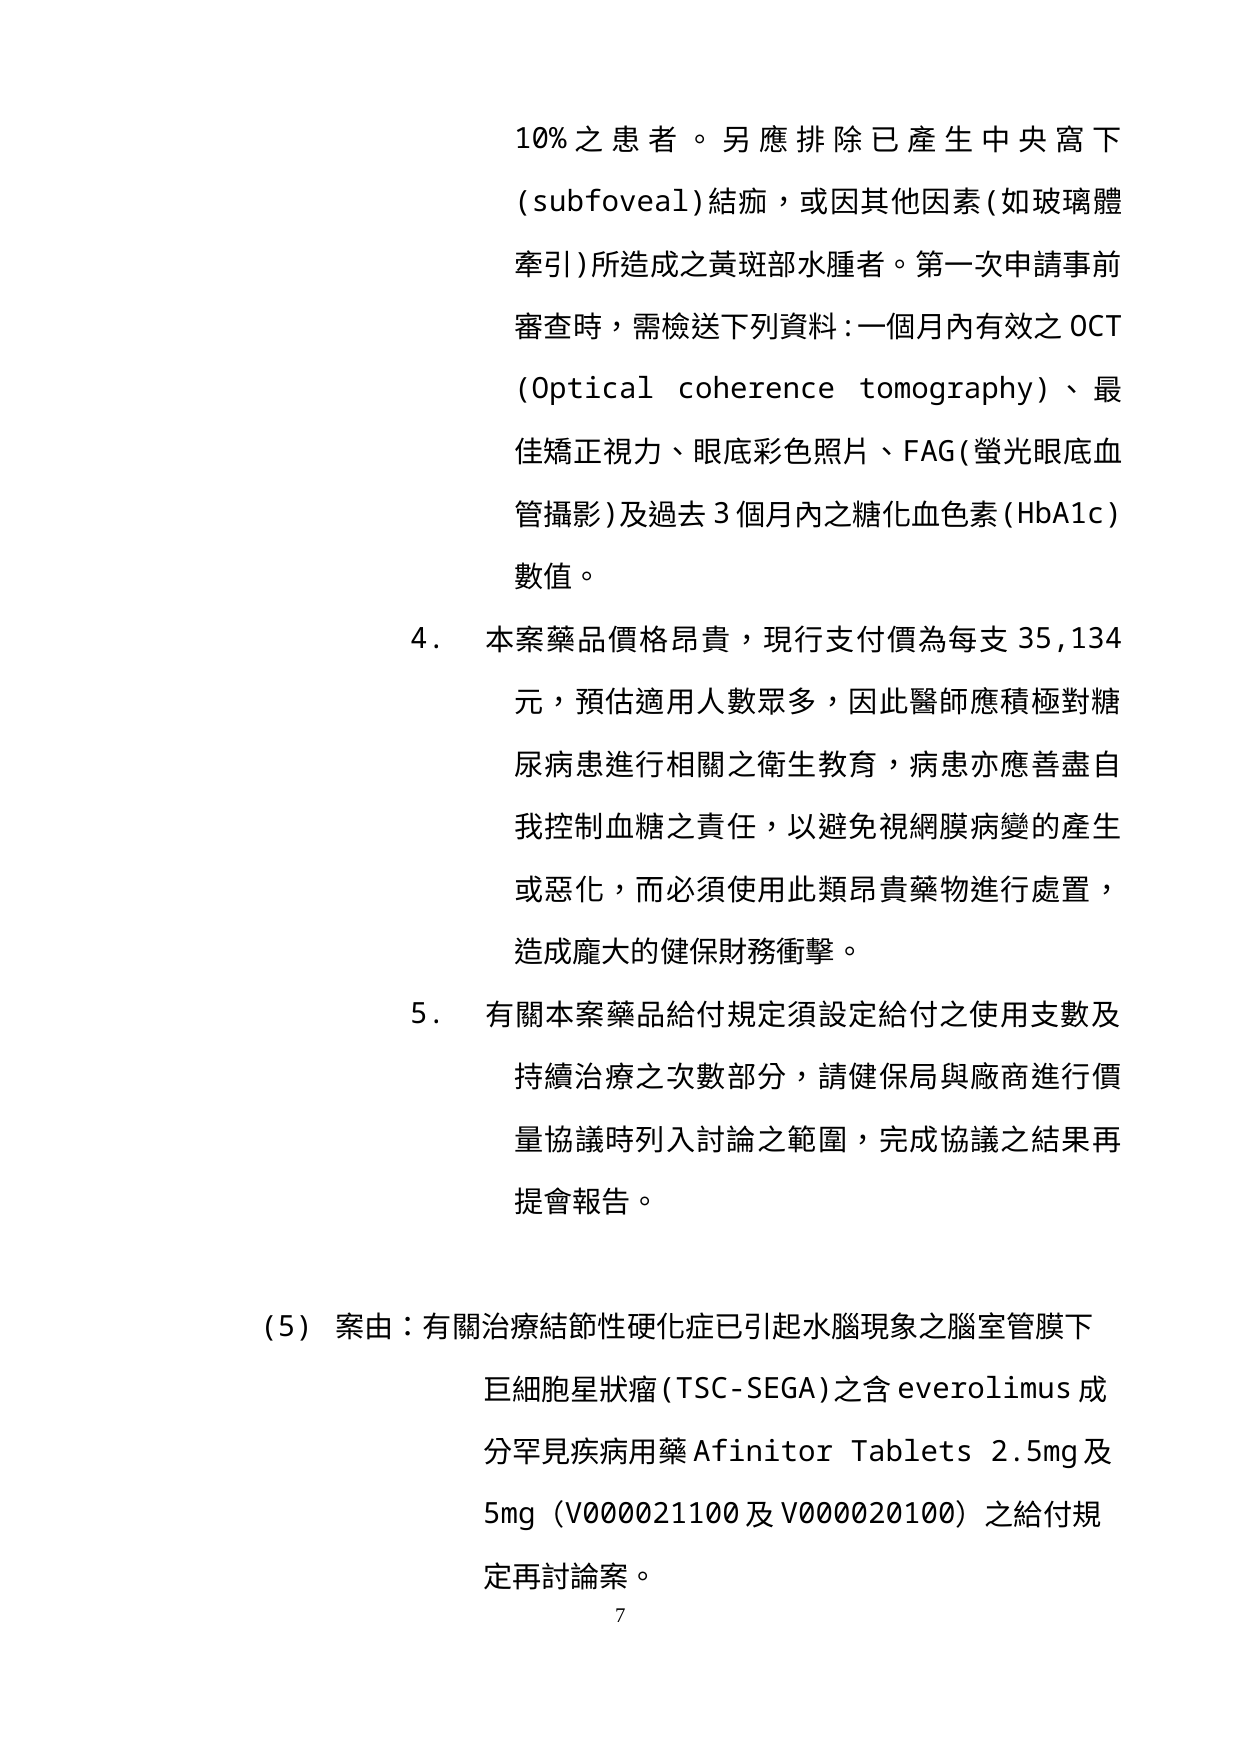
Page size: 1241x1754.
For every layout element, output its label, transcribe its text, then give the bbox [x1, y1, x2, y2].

list 10%之患者。另應排除已產生中央窩下(subfoveal)結痂，或因其他因素(如玻璃體牽引)所造成之黃斑部水腫者。第一次申請事前審查時，需檢送下列資料:一個月內有效之OCT (Optical coherence tomography)、最佳矯正視力、眼底彩色照片、FAG(螢光眼底血管攝影)及過去3個月內之糖化血色素(HbA1c)數值。 [410, 96, 1122, 596]
list 案由：有關治療結節性硬化症已引起水腦現象之腦室管膜下巨細胞星狀瘤(TSC-SEGA)之含everolimus成分罕見疾病用藥Afinitor Tablets 2.5mg及5mg（V000021100及V000020100）之給付規定再討論案。 [260, 1283, 1122, 1596]
list 本案藥品價格昂貴，現行支付價為每支35,134元，預估適用人數眾多，因此醫師應積極對糖尿病患進行相關之衛生教育，病患亦應善盡自我控制血糖之責任，以避免視網膜病變的產生或惡化，而必須使用此類昂貴藥物進行處置，造成龐大的健保財務衝擊。 [410, 596, 1122, 971]
list 有關本案藥品給付規定須設定給付之使用支數及持續治療之次數部分，請健保局與廠商進行價量協議時列入討論之範圍，完成協議之結果再提會報告。 [410, 971, 1122, 1221]
